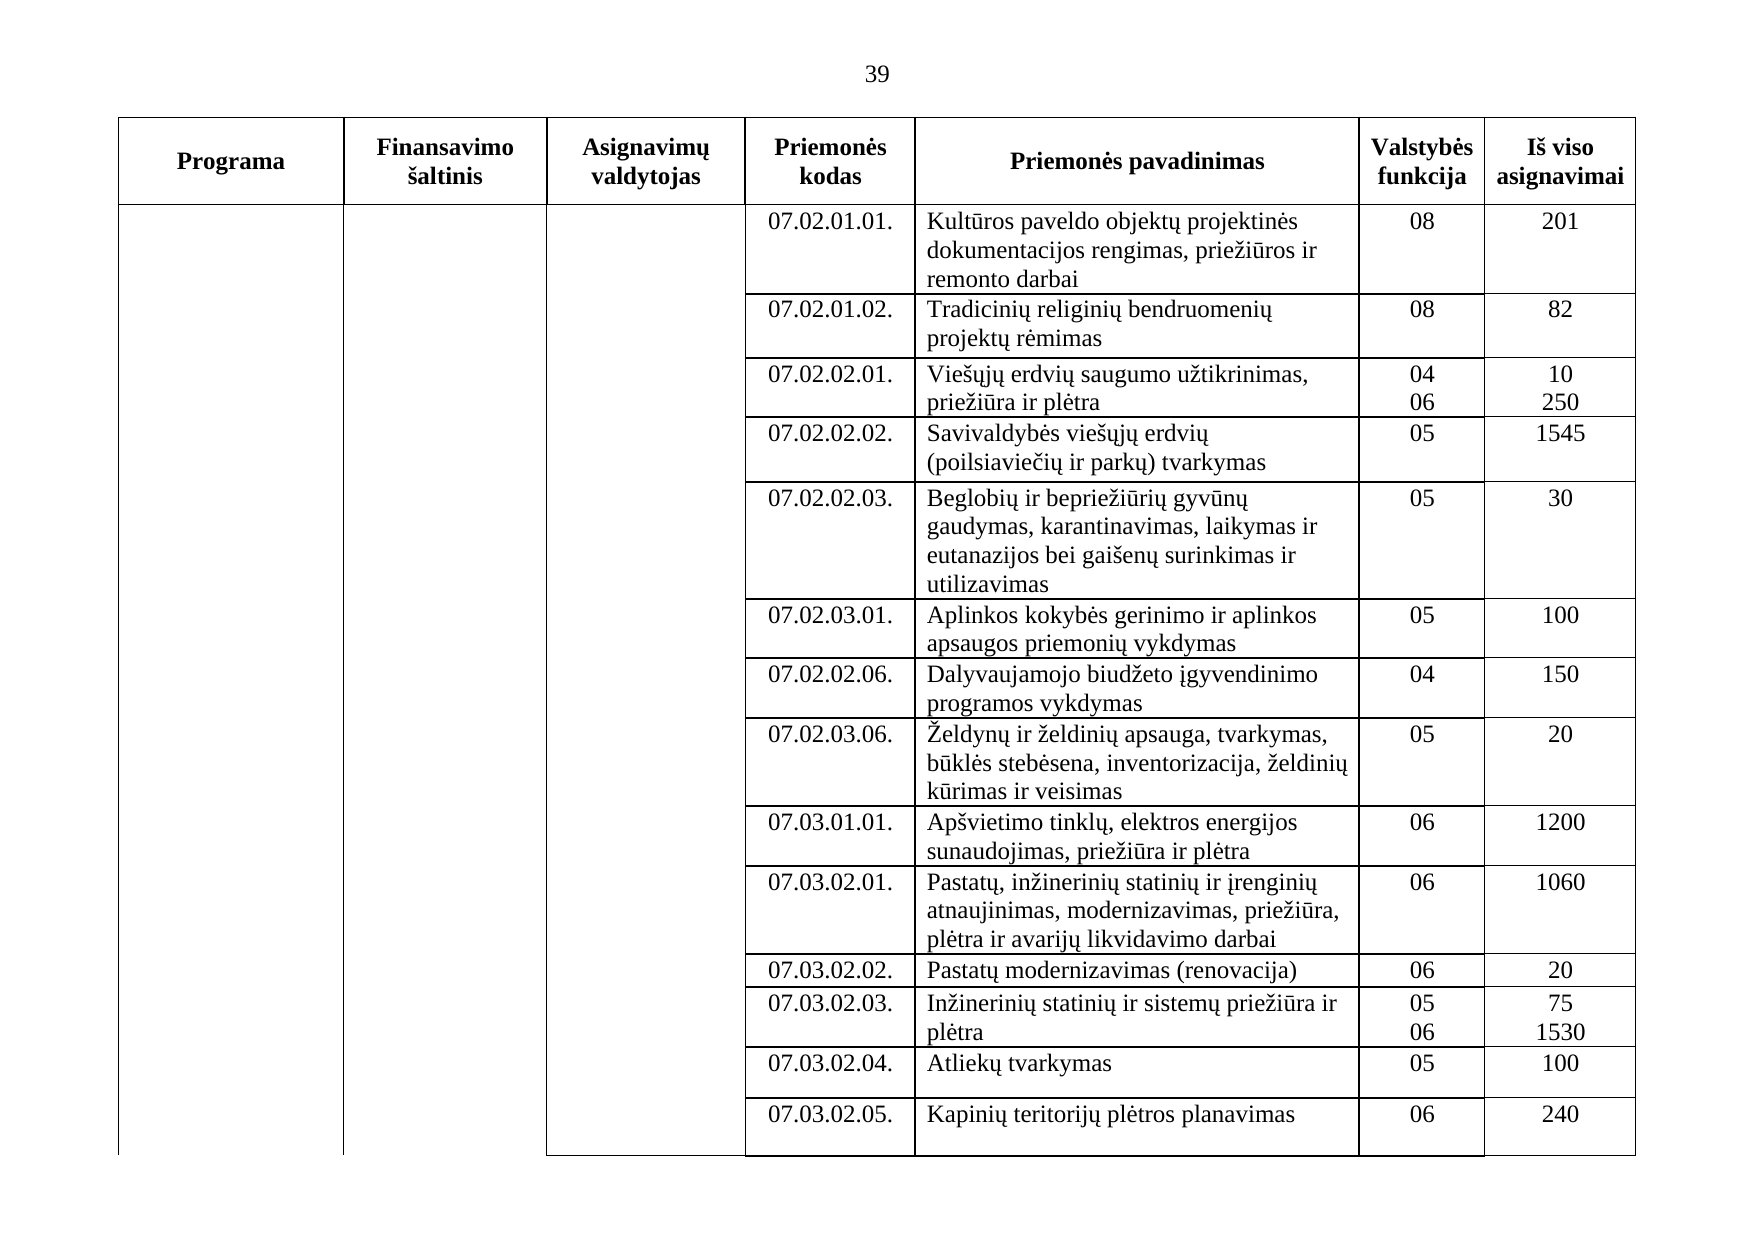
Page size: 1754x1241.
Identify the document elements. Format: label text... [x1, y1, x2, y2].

table_cell Želdynų ir želdinių apsauga, tvarkymas, būklės stebėsena, inventorizacija, želdinių kūrimas ir veisimas [916, 719, 1358, 805]
table_cell 04 [1360, 659, 1484, 717]
table_header Finansavimo šaltinis [345, 118, 546, 204]
table_cell 82 [1485, 294, 1635, 357]
table_cell 1545 [1485, 417, 1635, 481]
table_cell Pastatų modernizavimas (renovacija) [916, 955, 1358, 986]
table_cell Kultūros paveldo objektų projektinės dokumentacijos rengimas, priežiūros ir remonto darbai [916, 205, 1358, 292]
table_cell 07.02.01.01. [746, 205, 914, 292]
table_cell Kapinių teritorijų plėtros planavimas [916, 1099, 1358, 1154]
table_cell 05 06 [1360, 988, 1484, 1046]
table_cell 07.03.02.03. [746, 988, 914, 1046]
table_cell [344, 1097, 546, 1154]
table_cell 150 [1485, 658, 1635, 717]
table_cell [344, 1046, 546, 1097]
table_cell Pastatų, inžinerinių statinių ir įrenginių atnaujinimas, modernizavimas, priežiūra, plėtra ir avarijų likvidavimo darbai [916, 867, 1358, 953]
table_cell Apšvietimo tinklų, elektros energijos sunaudojimas, priežiūra ir plėtra [916, 807, 1358, 865]
table_cell 100 [1485, 1047, 1635, 1097]
table_cell 10 250 [1485, 358, 1635, 416]
table_cell 201 [1485, 205, 1635, 292]
table_cell 04 06 [1360, 359, 1484, 416]
table_cell [547, 205, 745, 1046]
table_cell 06 [1360, 955, 1484, 986]
table_cell Inžinerinių statinių ir sistemų priežiūra ir plėtra [916, 988, 1358, 1046]
table_cell [344, 205, 546, 1046]
table_cell [119, 1097, 343, 1154]
table_cell 05 [1360, 600, 1484, 657]
table_cell 20 [1485, 954, 1635, 986]
table_cell 07.03.02.04. [746, 1048, 914, 1097]
table_cell 05 [1360, 418, 1484, 481]
table_cell [119, 205, 343, 1046]
table_cell 07.02.02.02. [746, 418, 914, 481]
table_header Programa [119, 118, 343, 204]
table_cell 07.02.02.06. [746, 659, 914, 717]
table_cell 1200 [1485, 806, 1635, 865]
table_cell 07.02.02.03. [746, 483, 914, 598]
table_cell 06 [1360, 867, 1484, 953]
table_cell 1060 [1485, 866, 1635, 953]
table_cell 07.02.03.01. [746, 600, 914, 657]
table_cell 75 1530 [1485, 987, 1635, 1046]
table_cell [119, 1046, 343, 1097]
table_cell Atliekų tvarkymas [916, 1048, 1358, 1097]
table_cell 07.03.01.01. [746, 807, 914, 865]
table_header Priemonės kodas [746, 118, 914, 204]
table_cell Viešųjų erdvių saugumo užtikrinimas, priežiūra ir plėtra [916, 359, 1358, 416]
table_cell 07.02.02.01. [746, 359, 914, 416]
table_cell 07.03.02.02. [746, 955, 914, 986]
table_cell [547, 1046, 745, 1154]
table_cell 06 [1360, 807, 1484, 865]
table_header Valstybės funkcija [1360, 118, 1484, 204]
table_cell 20 [1485, 718, 1635, 805]
table_header Asignavimų valdytojas [548, 118, 744, 204]
table_cell 07.02.01.02. [746, 295, 914, 357]
table_cell 100 [1485, 599, 1635, 657]
table_cell 07.02.03.06. [746, 719, 914, 805]
table_cell Dalyvaujamojo biudžeto įgyvendinimo programos vykdymas [916, 659, 1358, 717]
table_header Priemonės pavadinimas [916, 118, 1358, 204]
table_cell Tradicinių religinių bendruomenių projektų rėmimas [916, 295, 1358, 357]
table_cell Aplinkos kokybės gerinimo ir aplinkos apsaugos priemonių vykdymas [916, 600, 1358, 657]
table_cell 30 [1485, 482, 1635, 598]
table_cell 06 [1360, 1099, 1484, 1154]
table_cell 07.03.02.01. [746, 867, 914, 953]
table_cell Beglobių ir bepriežiūrių gyvūnų gaudymas, karantinavimas, laikymas ir eutanazijos bei gaišenų surinkimas ir utilizavimas [916, 483, 1358, 598]
table_cell 240 [1485, 1098, 1635, 1154]
table_cell 08 [1360, 205, 1484, 292]
table_cell 05 [1360, 483, 1484, 598]
table_header Iš viso asignavimai [1485, 118, 1635, 204]
table_cell 05 [1360, 1048, 1484, 1097]
table_cell 07.03.02.05. [746, 1099, 914, 1154]
table_cell 08 [1360, 295, 1484, 357]
table_cell Savivaldybės viešųjų erdvių (poilsiaviečių ir parkų) tvarkymas [916, 418, 1358, 481]
table_cell 05 [1360, 719, 1484, 805]
